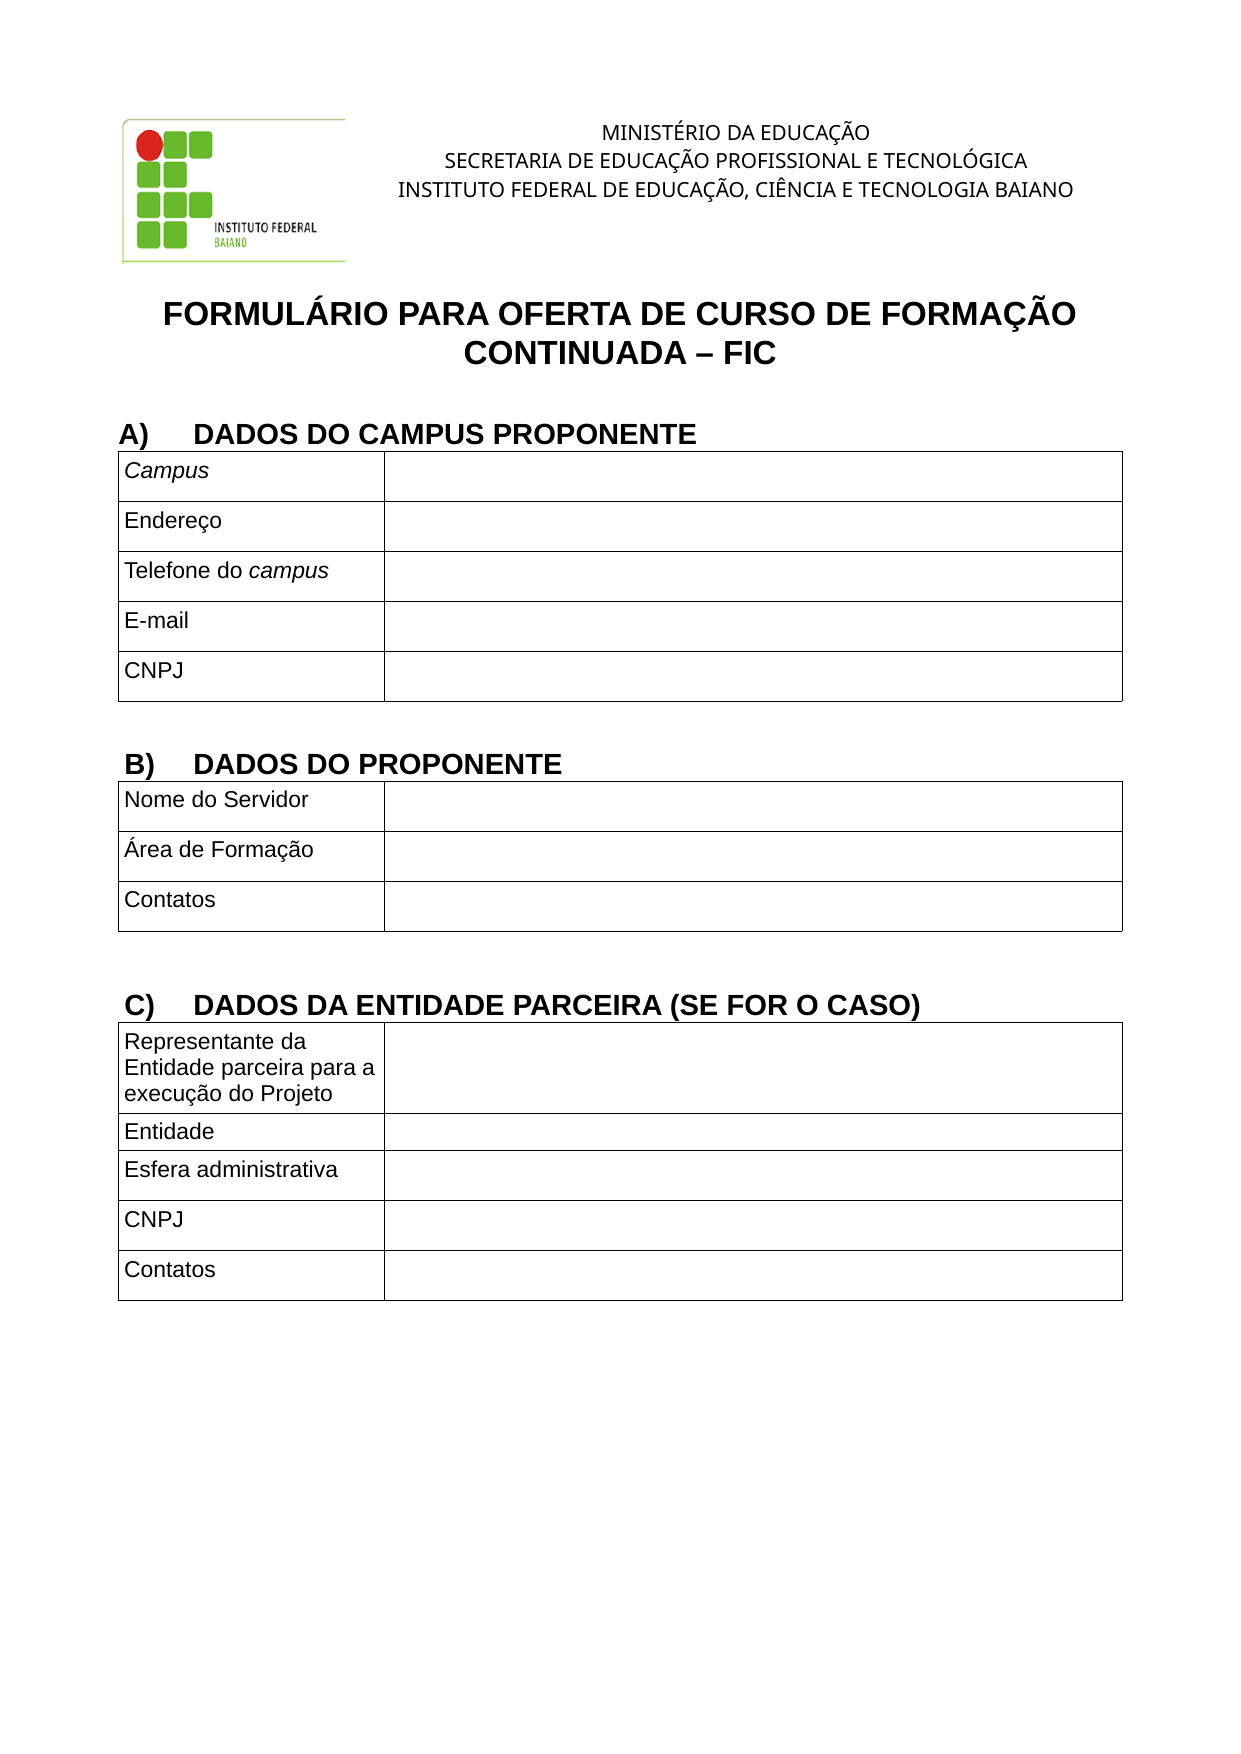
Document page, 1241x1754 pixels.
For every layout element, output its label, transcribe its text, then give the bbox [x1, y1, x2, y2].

table_cell Contatos [119, 882, 384, 931]
table_cell [385, 882, 1122, 931]
table_cell Entidade [119, 1114, 384, 1150]
table_cell [385, 602, 1122, 651]
subtitle DADOS DA ENTIDADE PARCEIRA (SE FOR O CASO) [124, 988, 1122, 1022]
table_header Nome do Servidor [119, 782, 384, 831]
table_cell [385, 552, 1122, 601]
table_cell CNPJ [119, 1201, 384, 1250]
table_cell CNPJ [119, 652, 384, 701]
table_cell [385, 1114, 1122, 1150]
table_cell Área de Formação [119, 832, 384, 881]
table_header [385, 782, 1122, 831]
table_cell [385, 502, 1122, 551]
table_cell [385, 1151, 1122, 1200]
table_cell Telefone do campus [119, 552, 384, 601]
table_header MINISTÉRIO DA EDUCAÇÃO SECRETARIA DE EDUCAÇÃO PROFISSIONAL E TECNOLÓGICA INSTITUTO FEDERAL DE EDUCAÇÃO, CIÊNCIA E TECNOLOGIA BAIANO [343, 118, 1129, 266]
table_header [385, 452, 1122, 501]
picture [122, 118, 346, 264]
table_cell Esfera administrativa [119, 1151, 384, 1200]
table_header [385, 1023, 1122, 1112]
table_cell Contatos [119, 1251, 384, 1300]
table_header Representante da Entidade parceira para a execução do Projeto [119, 1023, 384, 1112]
subtitle DADOS DO CAMPUS PROPONENTE [118, 417, 1122, 451]
table_cell Endereço [119, 502, 384, 551]
table_cell [385, 1201, 1122, 1250]
subtitle FORMULÁRIO PARA OFERTA DE CURSO DE FORMAÇÃO CONTINUADA – FIC [118, 294, 1122, 371]
subtitle DADOS DO PROPONENTE [124, 747, 1122, 781]
table_header Campus [119, 452, 384, 501]
table_cell [385, 1251, 1122, 1300]
table_cell E-mail [119, 602, 384, 651]
table_cell [385, 652, 1122, 701]
table_cell [385, 832, 1122, 881]
